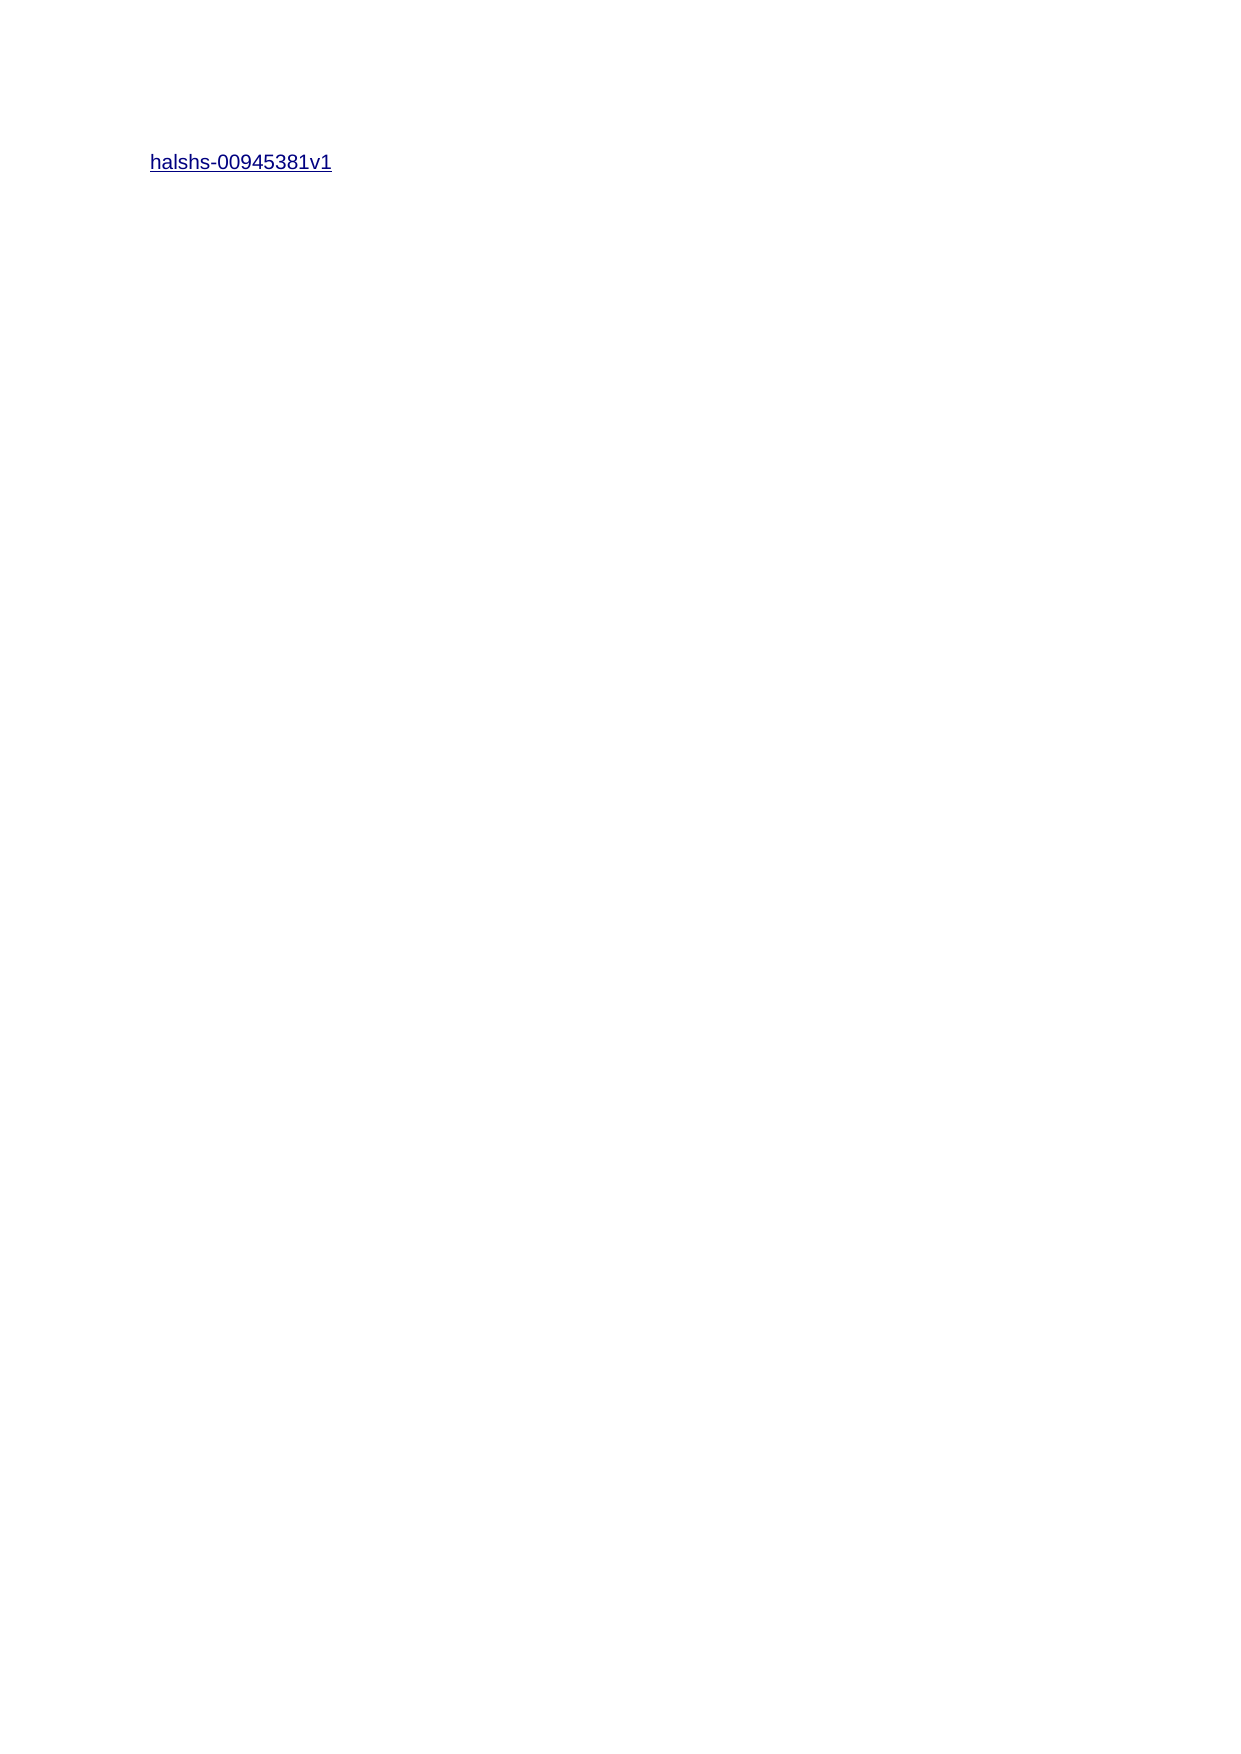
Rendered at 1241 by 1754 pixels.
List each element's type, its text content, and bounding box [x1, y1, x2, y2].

table_header halshs-00945381v1 [150, 150, 1090, 174]
